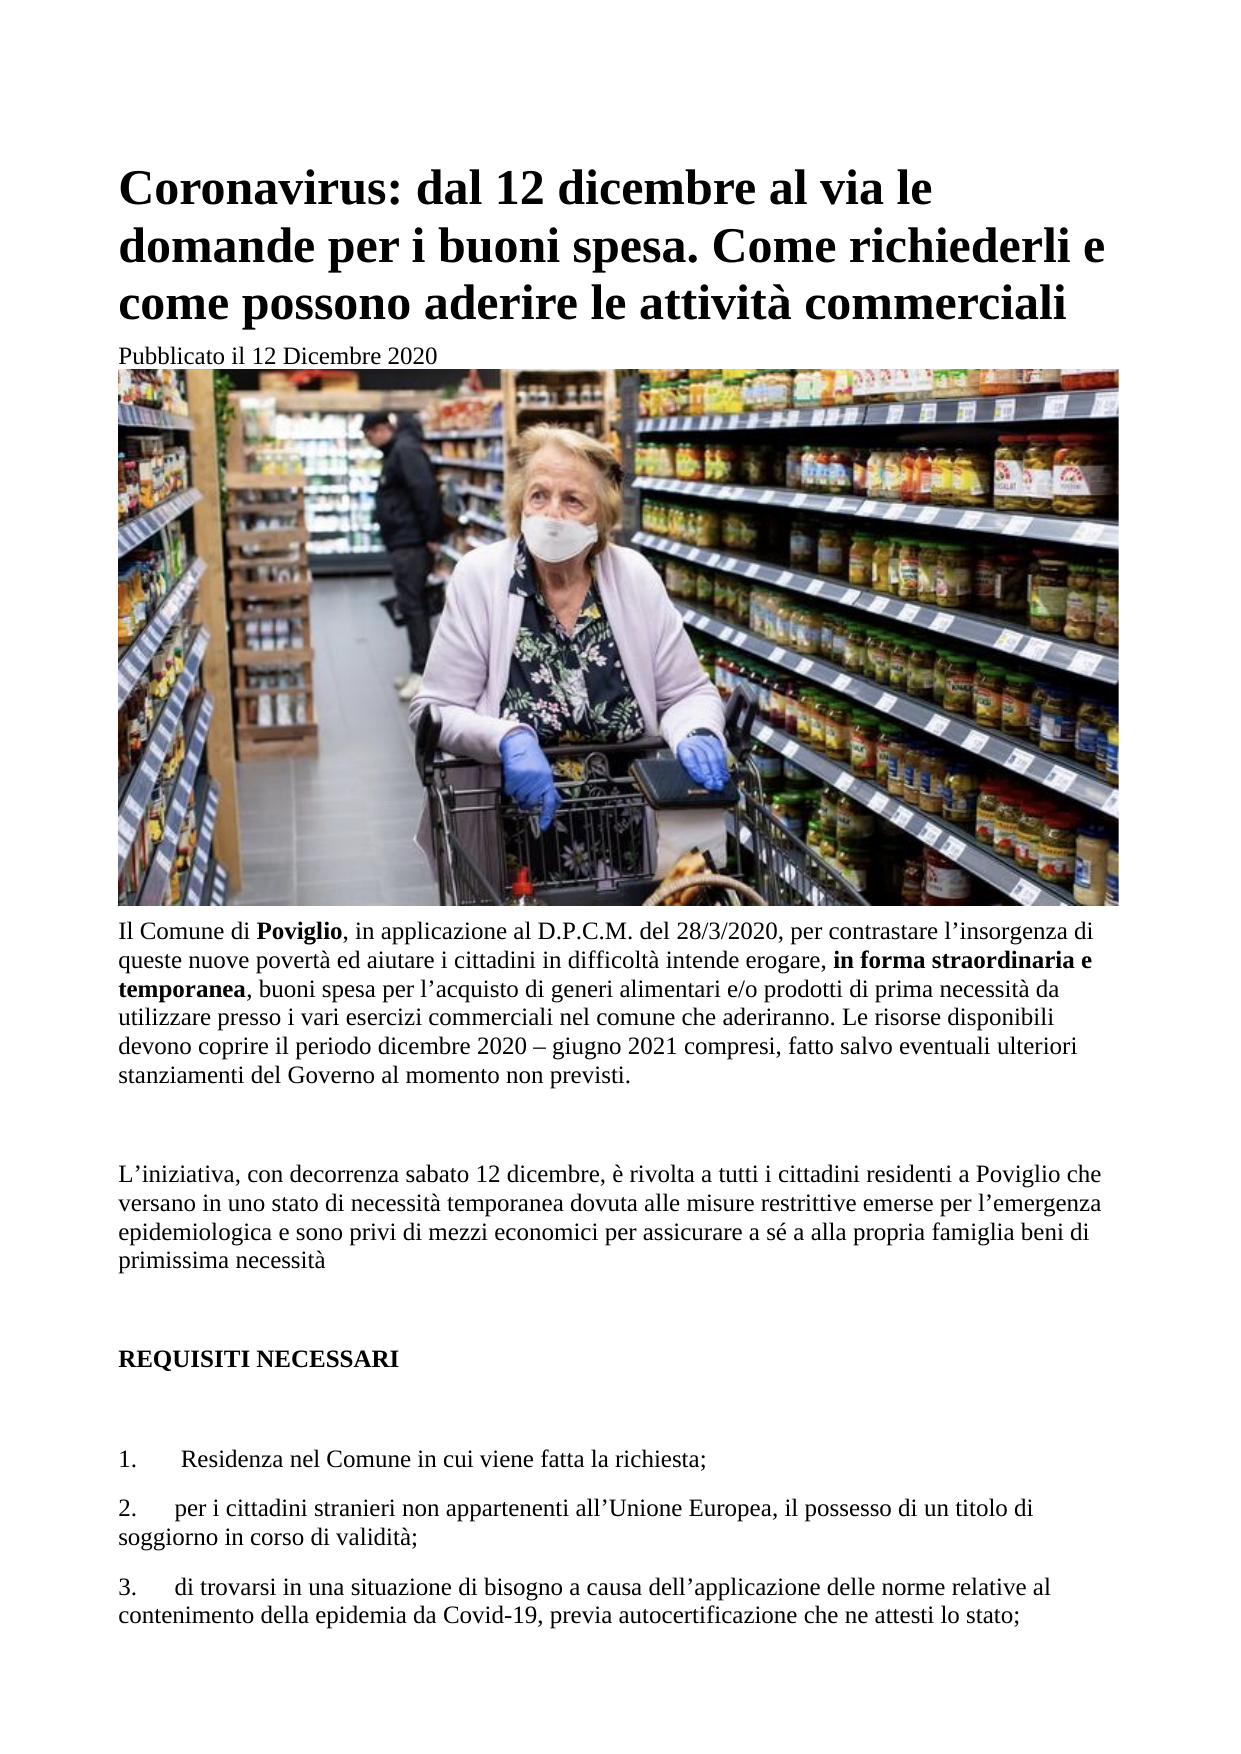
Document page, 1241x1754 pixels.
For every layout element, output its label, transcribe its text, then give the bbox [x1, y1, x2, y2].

text L’iniziativa, con decorrenza sabato 12 dicembre, è rivolta a tutti i cittadini residenti a Poviglio che versano in uno stato di necessità temporanea dovuta alle misure restrittive emerse per l’emergenza epidemiologica e sono privi di mezzi economici per assicurare a sé a alla propria famiglia beni di primissima necessità [118, 1159, 1122, 1274]
text REQUISITI NECESSARI [118, 1344, 1122, 1373]
text Pubblicato il 12 Dicembre 2020 [118, 341, 1122, 370]
text Il Comune di Poviglio, in applicazione al D.P.C.M. del 28/3/2020, per contrastare l’insorgenza di queste nuove povertà ed aiutare i cittadini in difficoltà intende erogare, in forma straordinaria e temporanea, buoni spesa per l’acquisto di generi alimentari e/o prodotti di prima necessità da utilizzare presso i vari esercizi commerciali nel comune che aderiranno. Le risorse disponibili devono coprire il periodo dicembre 2020 – giugno 2021 compresi, fatto salvo eventuali ulteriori stanziamenti del Governo al momento non previsti. [118, 916, 1122, 1089]
text 2. per i cittadini stranieri non appartenenti all’Unione Europea, il possesso di un titolo di soggiorno in corso di validità; [118, 1493, 1122, 1551]
text 1. Residenza nel Comune in cui viene fatta la richiesta; [118, 1444, 1122, 1472]
text 3. di trovarsi in una situazione di bisogno a causa dell’applicazione delle norme relative al contenimento della epidemia da Covid-19, previa autocertificazione che ne attesti lo stato; [118, 1572, 1122, 1629]
text Coronavirus: dal 12 dicembre al via le domande per i buoni spesa. Come richiederli e come possono aderire le attività commerciali [118, 158, 1122, 331]
